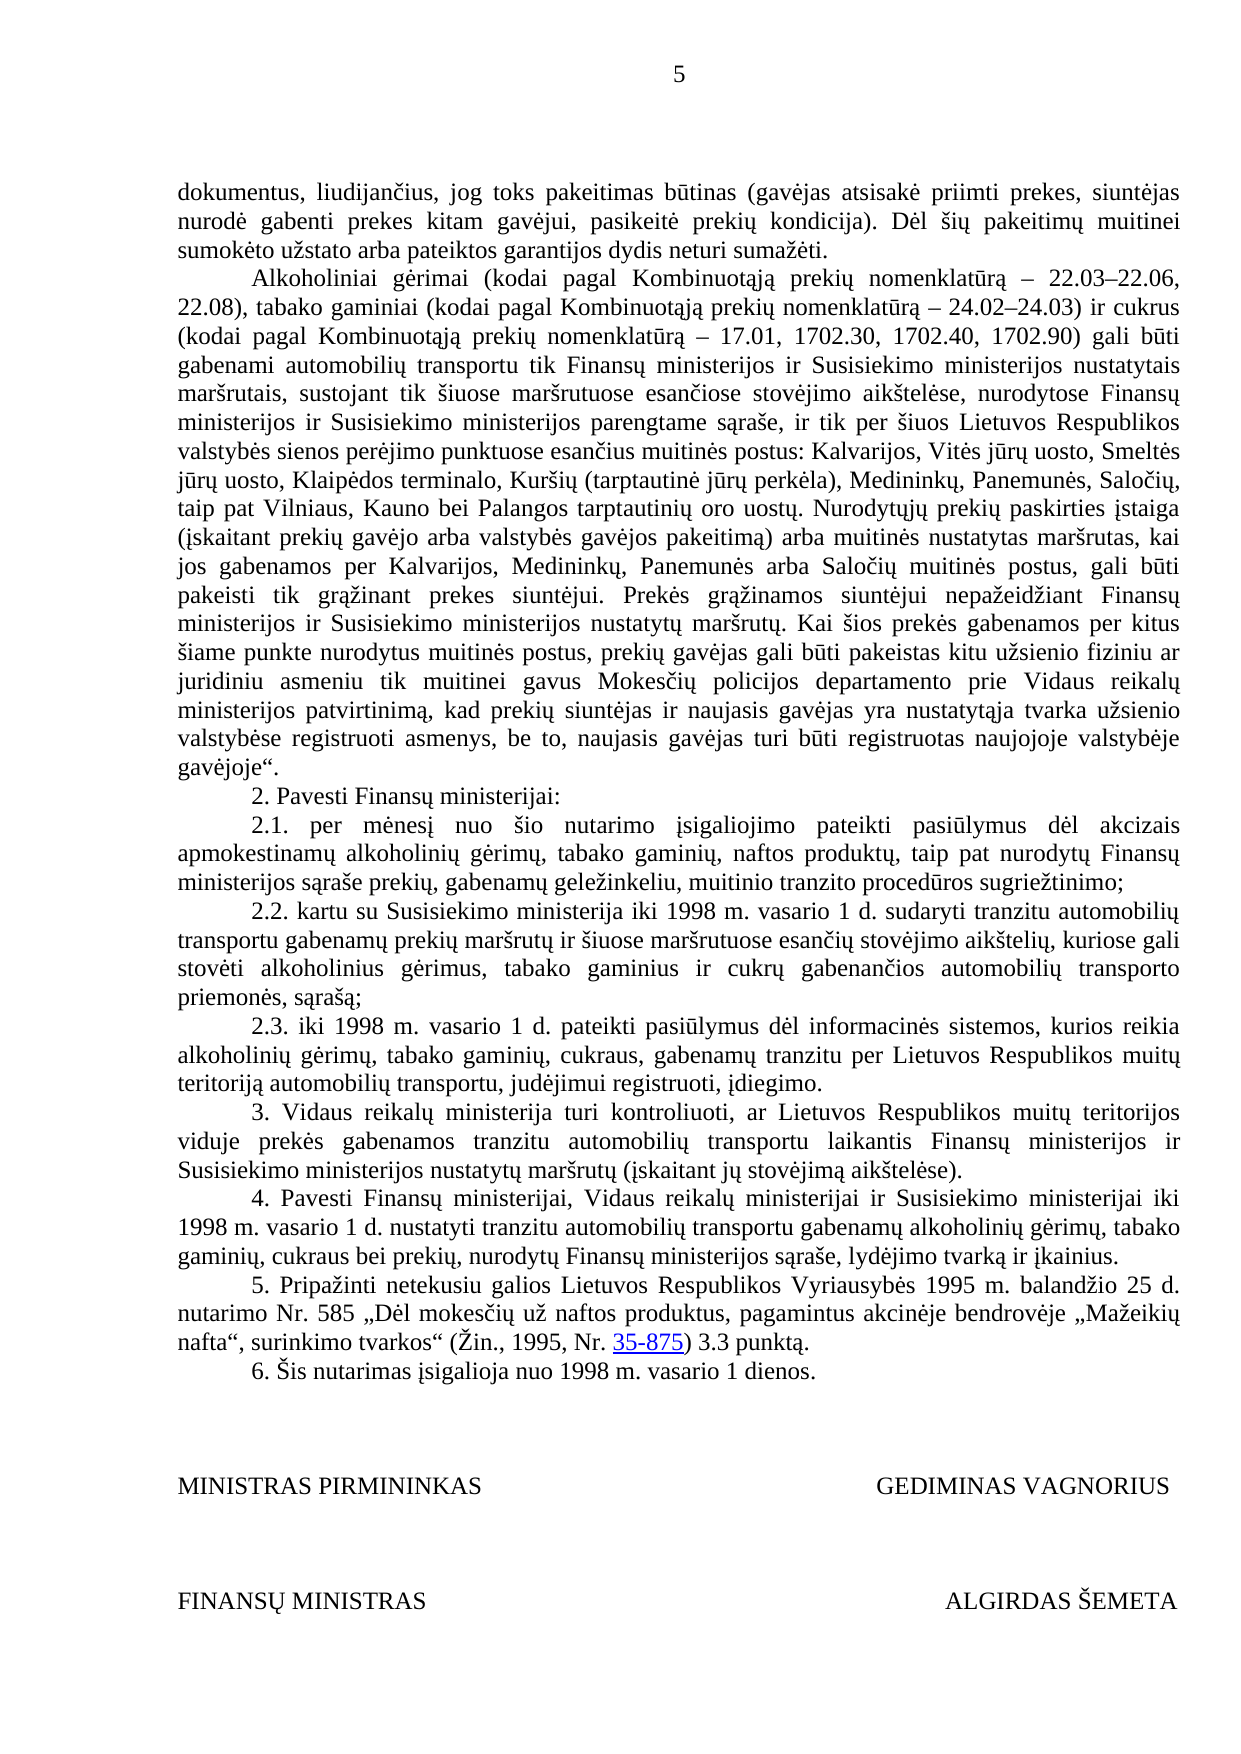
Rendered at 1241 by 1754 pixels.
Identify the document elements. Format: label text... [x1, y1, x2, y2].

text 4. Pavesti Finansų ministerijai, Vidaus reikalų ministerijai ir Susisiekimo ministerijai iki 1998 m. vasario 1 d. nustatyti tranzitu automobilių transportu gabenamų alkoholinių gėrimų, tabako gaminių, cukraus bei prekių, nurodytų Finansų ministerijos sąraše, lydėjimo tvarką ir įkainius. [177, 1183, 1181, 1270]
text 3. Vidaus reikalų ministerija turi kontroliuoti, ar Lietuvos Respublikos muitų teritorijos viduje prekės gabenamos tranzitu automobilių transportu laikantis Finansų ministerijos ir Susisiekimo ministerijos nustatytų maršrutų (įskaitant jų stovėjimą aikštelėse). [177, 1097, 1181, 1183]
text 5. Pripažinti netekusiu galios Lietuvos Respublikos Vyriausybės 1995 m. balandžio 25 d. nutarimo Nr. 585 „Dėl mokesčių už naftos produktus, pagamintus akcinėje bendrovėje „Mažeikių nafta“, surinkimo tvarkos“ (Žin., 1995, Nr. 35-875) 3.3 punktą. [177, 1270, 1181, 1356]
text 2.2. kartu su Susisiekimo ministerija iki 1998 m. vasario 1 d. sudaryti tranzitu automobilių transportu gabenamų prekių maršrutų ir šiuose maršrutuose esančių stovėjimo aikštelių, kuriose gali stovėti alkoholinius gėrimus, tabako gaminius ir cukrų gabenančios automobilių transporto priemonės, sąrašą; [177, 896, 1181, 1011]
text 6. Šis nutarimas įsigalioja nuo 1998 m. vasario 1 dienos. [177, 1356, 1181, 1385]
text MINISTRAS PIRMININKAS GEDIMINAS VAGNORIUS [177, 1471, 1181, 1500]
text Alkoholiniai gėrimai (kodai pagal Kombinuotąją prekių nomenklatūrą – 22.03–22.06, 22.08), tabako gaminiai (kodai pagal Kombinuotąją prekių nomenklatūrą – 24.02–24.03) ir cukrus (kodai pagal Kombinuotąją prekių nomenklatūrą – 17.01, 1702.30, 1702.40, 1702.90) gali būti gabenami automobilių transportu tik Finansų ministerijos ir Susisiekimo ministerijos nustatytais maršrutais, sustojant tik šiuose maršrutuose esančiose stovėjimo aikštelėse, nurodytose Finansų ministerijos ir Susisiekimo ministerijos parengtame sąraše, ir tik per šiuos Lietuvos Respublikos valstybės sienos perėjimo punktuose esančius muitinės postus: Kalvarijos, Vitės jūrų uosto, Smeltės jūrų uosto, Klaipėdos terminalo, Kuršių (tarptautinė jūrų perkėla), Medininkų, Panemunės, Saločių, taip pat Vilniaus, Kauno bei Palangos tarptautinių oro uostų. Nurodytųjų prekių paskirties įstaiga (įskaitant prekių gavėjo arba valstybės gavėjos pakeitimą) arba muitinės nustatytas maršrutas, kai jos gabenamos per Kalvarijos, Medininkų, Panemunės arba Saločių muitinės postus, gali būti pakeisti tik grąžinant prekes siuntėjui. Prekės grąžinamos siuntėjui nepažeidžiant Finansų ministerijos ir Susisiekimo ministerijos nustatytų maršrutų. Kai šios prekės gabenamos per kitus šiame punkte nurodytus muitinės postus, prekių gavėjas gali būti pakeistas kitu užsienio fiziniu ar juridiniu asmeniu tik muitinei gavus Mokesčių policijos departamento prie Vidaus reikalų ministerijos patvirtinimą, kad prekių siuntėjas ir naujasis gavėjas yra nustatytąja tvarka užsienio valstybėse registruoti asmenys, be to, naujasis gavėjas turi būti registruotas naujojoje valstybėje gavėjoje“. [177, 263, 1181, 781]
text 2. Pavesti Finansų ministerijai: [177, 781, 1181, 810]
text FINANSŲ MINISTRAS ALGIRDAS ŠEMETA [177, 1586, 1181, 1615]
text dokumentus, liudijančius, jog toks pakeitimas būtinas (gavėjas atsisakė priimti prekes, siuntėjas nurodė gabenti prekes kitam gavėjui, pasikeitė prekių kondicija). Dėl šių pakeitimų muitinei sumokėto užstato arba pateiktos garantijos dydis neturi sumažėti. [177, 177, 1181, 263]
text 2.1. per mėnesį nuo šio nutarimo įsigaliojimo pateikti pasiūlymus dėl akcizais apmokestinamų alkoholinių gėrimų, tabako gaminių, naftos produktų, taip pat nurodytų Finansų ministerijos sąraše prekių, gabenamų geležinkeliu, muitinio tranzito procedūros sugriežtinimo; [177, 810, 1181, 896]
text 2.3. iki 1998 m. vasario 1 d. pateikti pasiūlymus dėl informacinės sistemos, kurios reikia alkoholinių gėrimų, tabako gaminių, cukraus, gabenamų tranzitu per Lietuvos Respublikos muitų teritoriją automobilių transportu, judėjimui registruoti, įdiegimo. [177, 1011, 1181, 1097]
